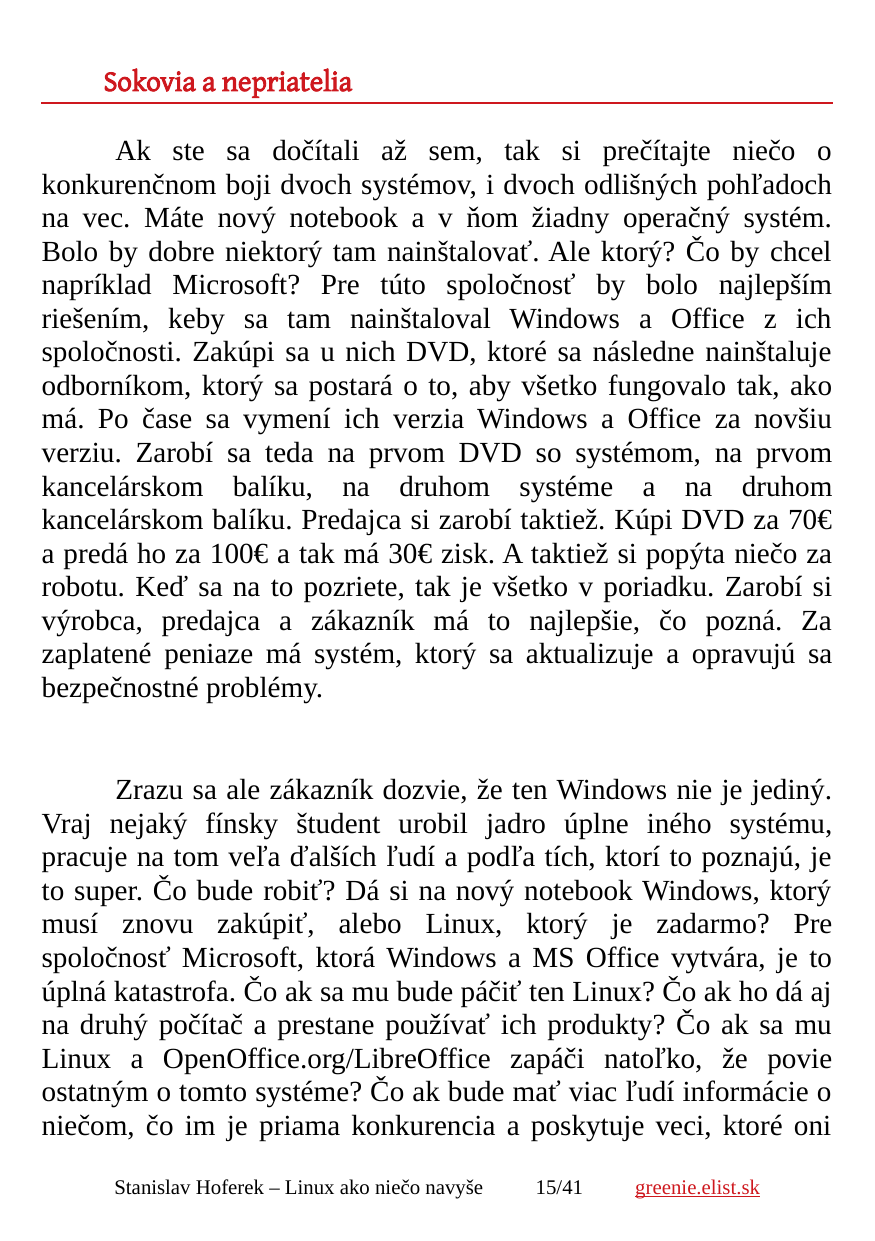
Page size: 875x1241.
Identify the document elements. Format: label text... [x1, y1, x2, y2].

text Ak ste sa dočítali až sem, tak si prečítajte niečo o konkurenčnom boji dvoch systémov, i dvoch odlišných pohľadoch na vec. Máte nový notebook a v ňom žiadny operačný systém. Bolo by dobre niektorý tam nainštalovať. Ale ktorý? Čo by chcel napríklad Microsoft? Pre túto spoločnosť by bolo najlepším riešením, keby sa tam nainštaloval Windows a Office z ich spoločnosti. Zakúpi sa u nich DVD, ktoré sa následne nainštaluje odborníkom, ktorý sa postará o to, aby všetko fungovalo tak, ako má. Po čase sa vymení ich verzia Windows a Office za novšiu verziu. Zarobí sa teda na prvom DVD so systémom, na prvom kancelárskom balíku, na druhom systéme a na druhom kancelárskom balíku. Predajca si zarobí taktiež. Kúpi DVD za 70€ a predá ho za 100€ a tak má 30€ zisk. A taktiež si popýta niečo za robotu. Keď sa na to pozriete, tak je všetko v poriadku. Zarobí si výrobca, predajca a zákazník má to najlepšie, čo pozná. Za zaplatené peniaze má systém, ktorý sa aktualizuje a opravujú sa bezpečnostné problémy. [41, 133, 833, 703]
text Zrazu sa ale zákazník dozvie, že ten Windows nie je jediný. Vraj nejaký fínsky študent urobil jadro úplne iného systému, pracuje na tom veľa ďalších ľudí a podľa tích, ktorí to poznajú, je to super. Čo bude robiť? Dá si na nový notebook Windows, ktorý musí znovu zakúpiť, alebo Linux, ktorý je zadarmo? Pre spoločnosť Microsoft, ktorá Windows a MS Office vytvára, je to úplná katastrofa. Čo ak sa mu bude páčiť ten Linux? Čo ak ho dá aj na druhý počítač a prestane používať ich produkty? Čo ak sa mu Linux a OpenOffice.org/LibreOffice zapáči natoľko, že povie ostatným o tomto systéme? Čo ak bude mať viac ľudí informácie o niečom, čo im je priama konkurencia a poskytuje veci, ktoré oni [41, 772, 833, 1141]
subtitle Sokovia a nepriatelia [41, 62, 833, 102]
